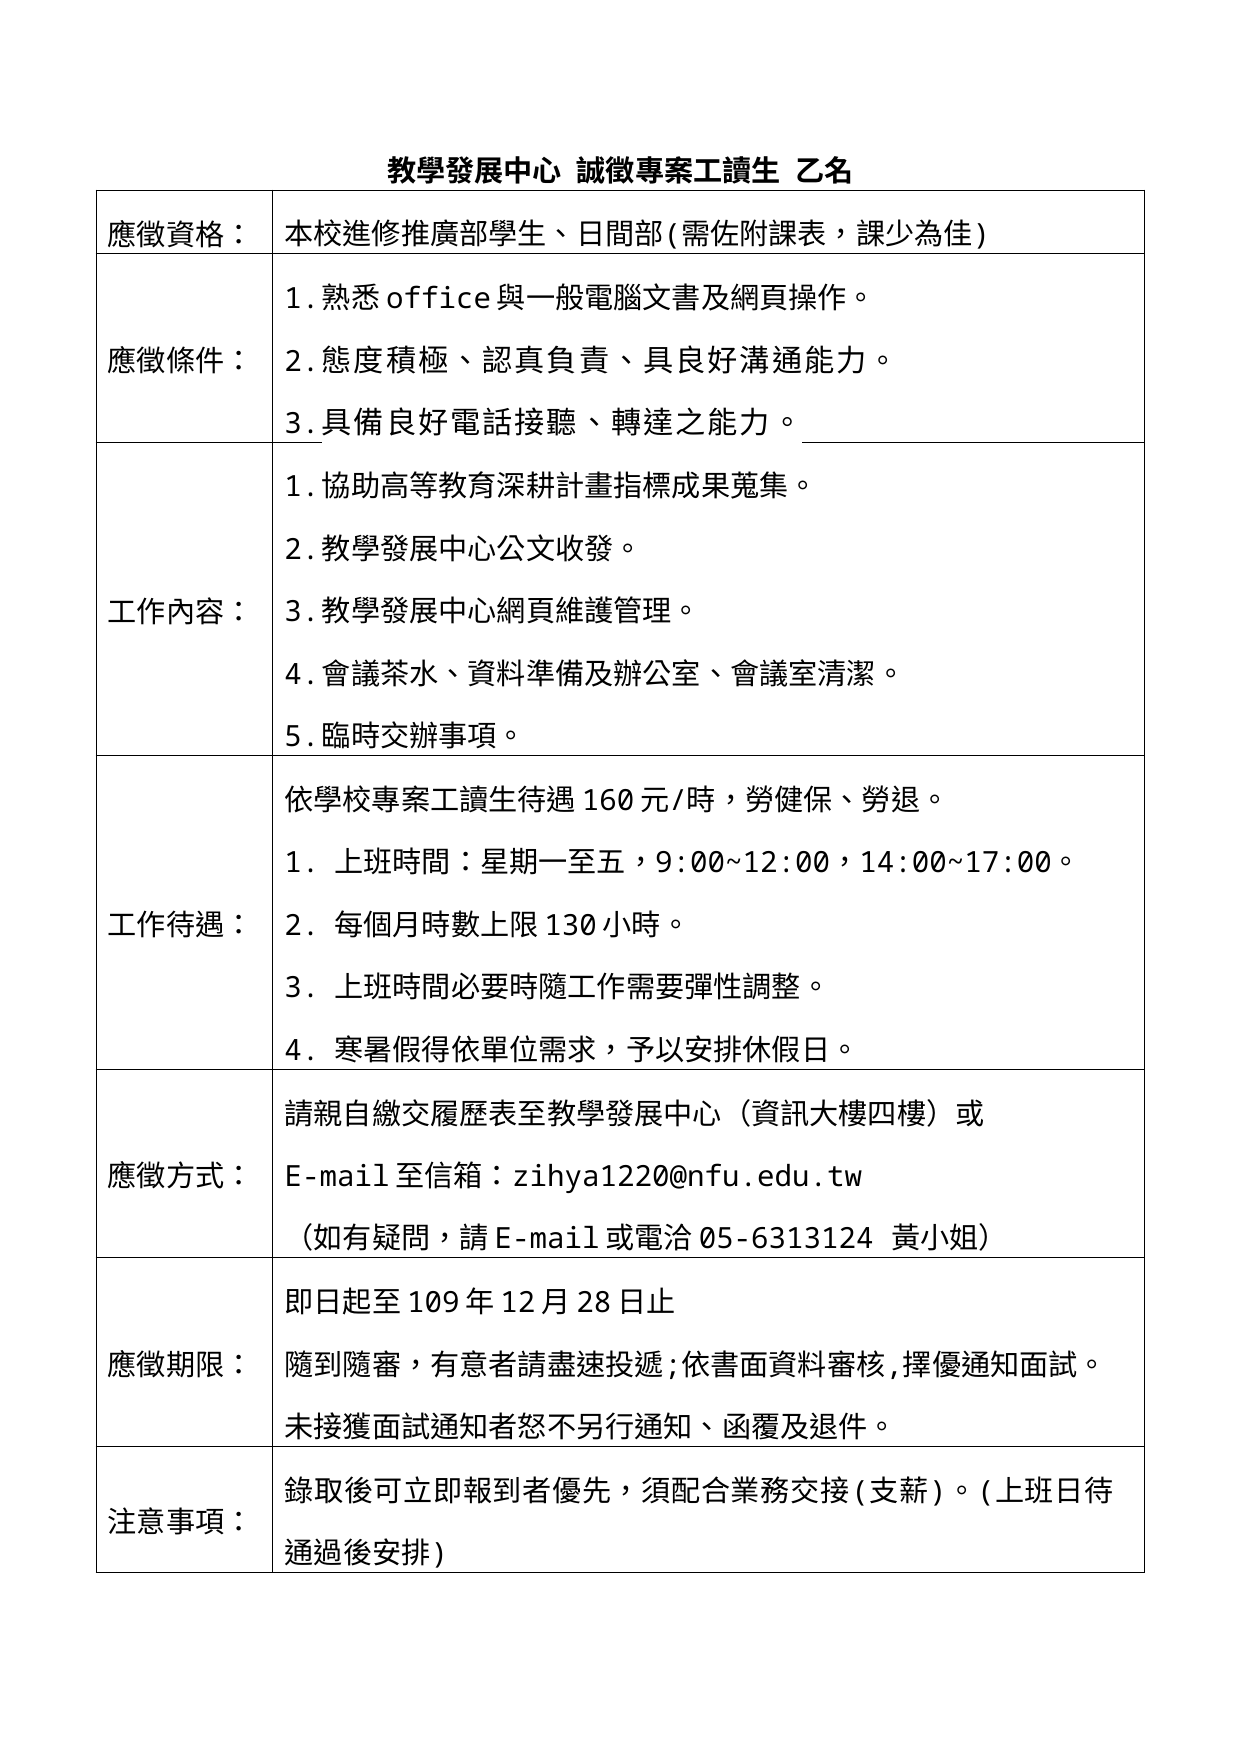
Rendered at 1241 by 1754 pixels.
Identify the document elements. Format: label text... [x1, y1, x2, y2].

table_cell 協助高等教育深耕計畫指標成果蒐集。 教學發展中心公文收發。 教學發展中心網頁維護管理。 會議茶水、資料準備及辦公室、會議室清潔。 臨時交辦事項。 [273, 443, 1144, 755]
table_cell 熟悉office與一般電腦文書及網頁操作。 態度積極、認真負責、具良好溝通能力。 具備良好電話接聽、轉達之能力。 [273, 254, 1144, 442]
table_cell 即日起至109年12月28日止 隨到隨審，有意者請盡速投遞;依書面資料審核,擇優通知面試。 未接獲面試通知者怒不另行通知、函覆及退件。 [273, 1258, 1144, 1446]
table_cell 請親自繳交履歷表至教學發展中心（資訊大樓四樓）或 E-mail至信箱：zihya1220@nfu.edu.tw （如有疑問，請E-mail或電洽05-6313124 黃小姐） [273, 1070, 1144, 1257]
table_cell 應徵期限： [97, 1258, 272, 1446]
text 教學發展中心 誠徵專案工讀生 乙名 [118, 127, 1122, 189]
table_cell 注意事項： [97, 1447, 272, 1572]
table_cell 依學校專案工讀生待遇160元/時，勞健保、勞退。 上班時間：星期一至五，9:00~12:00，14:00~17:00。 每個月時數上限130小時。 上班時間必要時隨工作需要彈性調整。 寒暑假得依單位需求，予以安排休假日。 [273, 756, 1144, 1069]
table_cell 工作內容： [97, 443, 272, 755]
table_cell 應徵方式： [97, 1070, 272, 1257]
table_cell 應徵條件： [97, 254, 272, 442]
table_header 本校進修推廣部學生、日間部(需佐附課表，課少為佳) [273, 191, 1144, 253]
table_cell 錄取後可立即報到者優先，須配合業務交接(支薪)。(上班日待通過後安排) [273, 1447, 1144, 1572]
table_header 應徵資格： [97, 191, 272, 253]
table_cell 工作待遇： [97, 756, 272, 1069]
